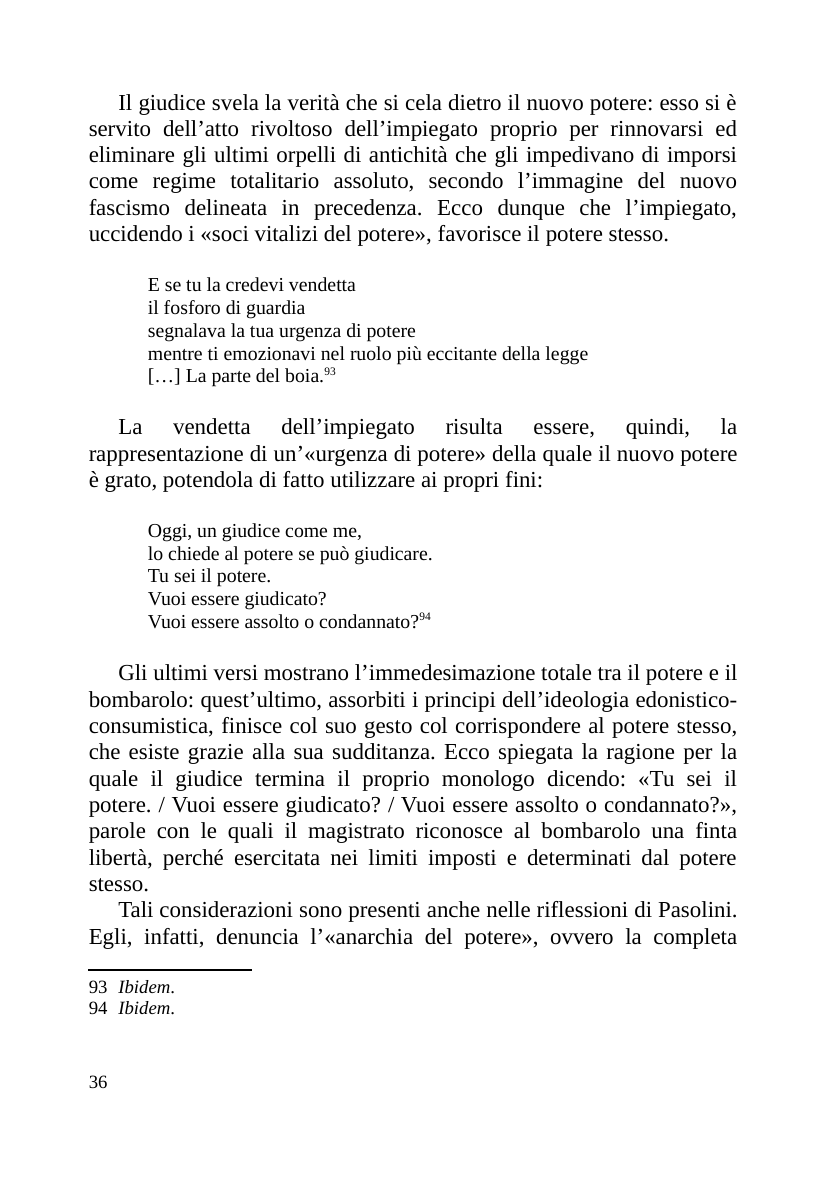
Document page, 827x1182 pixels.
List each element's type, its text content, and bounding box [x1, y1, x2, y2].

text mentre ti emozionavi nel ruolo più eccitante della legge [148, 341, 679, 364]
text La vendetta dell’impiegato risulta essere, quindi, la rappresentazione di un’«urgenza di potere» della quale il nuovo potere è grato, potendola di fatto utilizzare ai propri fini: [88, 413, 738, 492]
text Gli ultimi versi mostrano l’immedesimazione totale tra il potere e il bombarolo: quest’ultimo, assorbiti i principi dell’ideologia edonistico-consumistica, finisce col suo gesto col corrispondere al potere stesso, che esiste grazie alla sua sudditanza. Ecco spiegata la ragione per la quale il giudice termina il proprio monologo dicendo: «Tu sei il potere. / Vuoi essere giudicato? / Vuoi essere assolto o condannato?», parole con le quali il magistrato riconosce al bombarolo una finta libertà, perché esercitata nei limiti imposti e determinati dal potere stesso. [88, 659, 738, 896]
text Tu sei il potere. [148, 564, 679, 587]
text Il giudice svela la verità che si cela dietro il nuovo potere: esso si è servito dell’atto rivoltoso dell’impiegato proprio per rinnovarsi ed eliminare gli ultimi orpelli di antichità che gli impedivano di imporsi come regime totalitario assoluto, secondo l’immagine del nuovo fascismo delineata in precedenza. Ecco dunque che l’impiegato, uccidendo i «soci vitalizi del potere», favorisce il potere stesso. [88, 88, 738, 247]
text Vuoi essere giudicato? [148, 587, 679, 610]
text lo chiede al potere se può giudicare. [148, 542, 679, 564]
text Ibidem. [88, 976, 738, 997]
text Tali considerazioni sono presenti anche nelle riflessioni di Pasolini. Egli, infatti, denuncia l’«anarchia del potere», ovvero la completa [88, 896, 738, 949]
text Vuoi essere assolto o condannato? [148, 610, 679, 633]
text il fosforo di guardia [148, 296, 679, 319]
text segnalava la tua urgenza di potere [148, 319, 679, 341]
text Oggi, un giudice come me, [148, 519, 679, 542]
text E se tu la credevi vendetta [148, 273, 679, 296]
text […] La parte del boia. [148, 364, 679, 387]
text Ibidem. [88, 997, 738, 1019]
